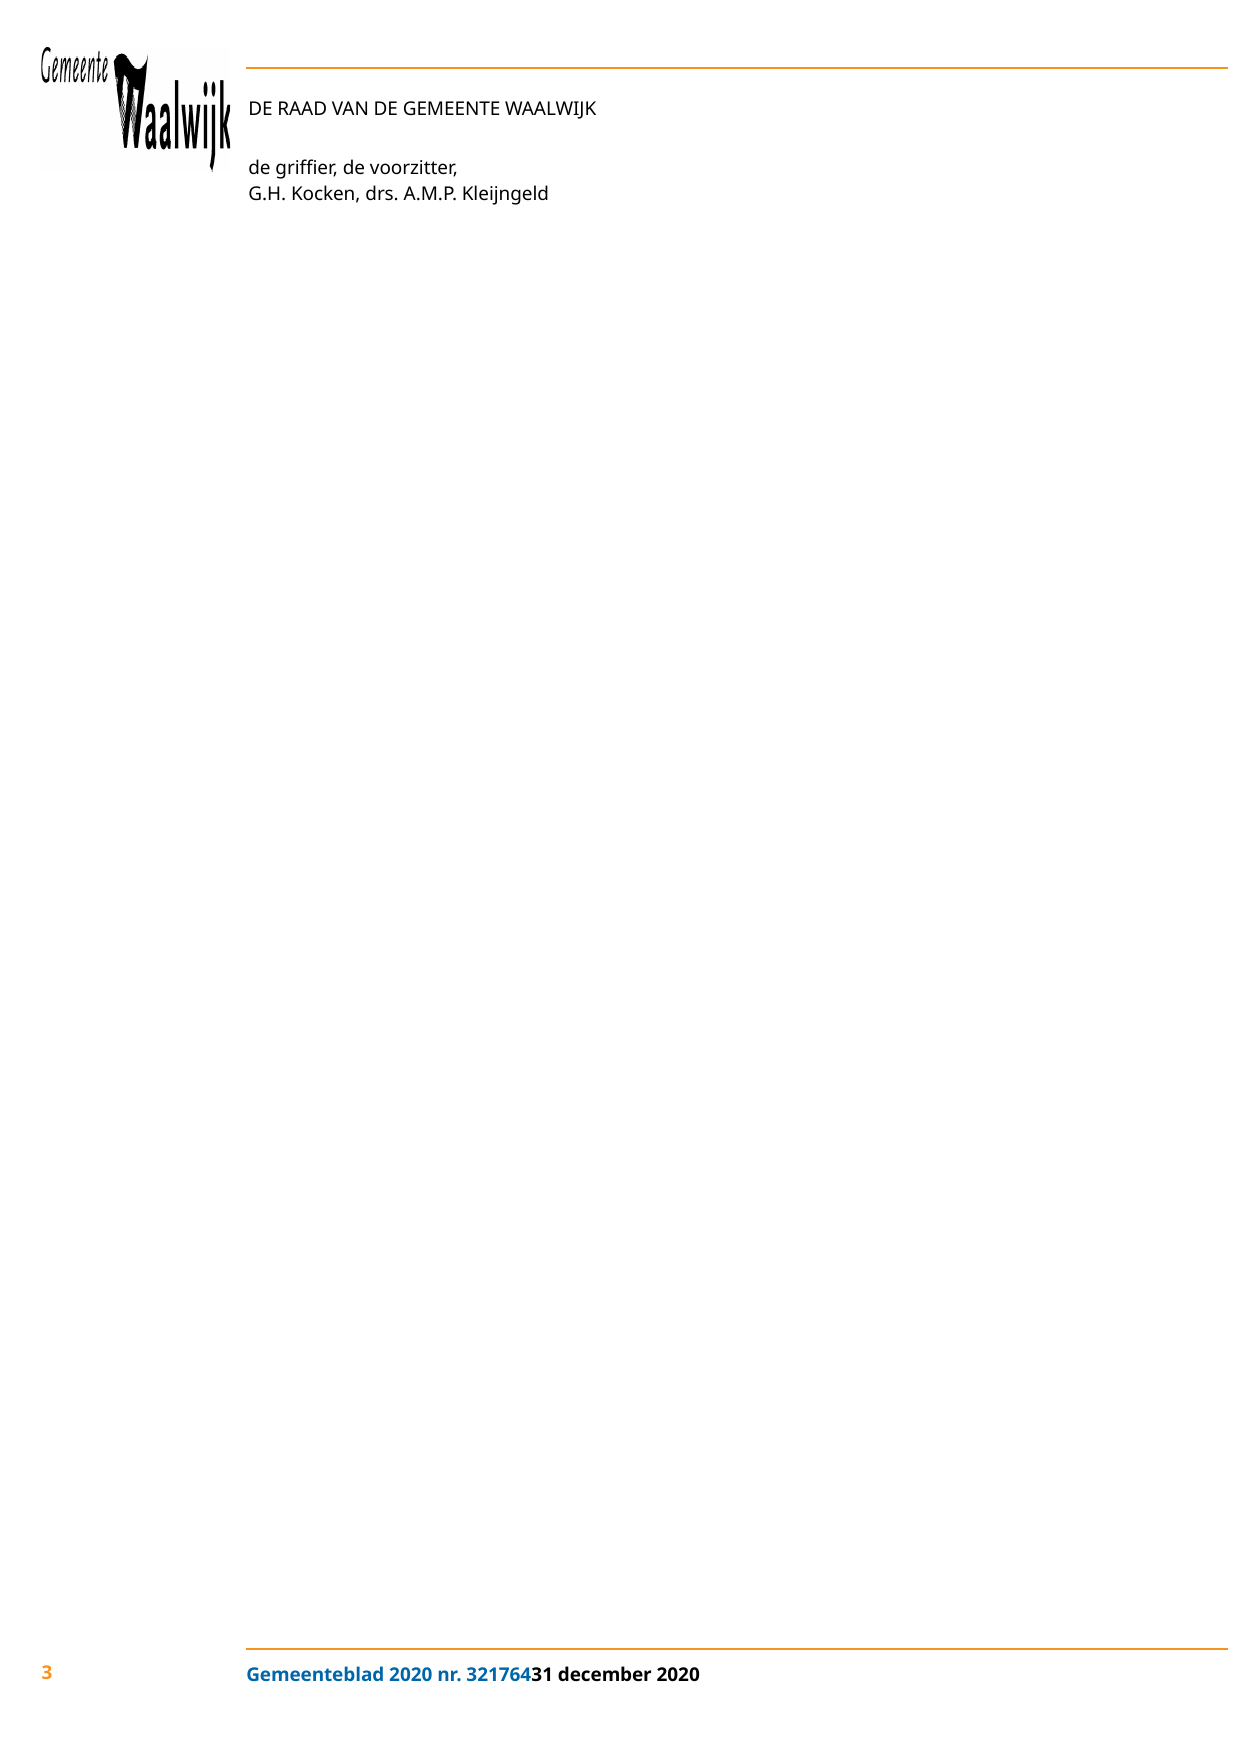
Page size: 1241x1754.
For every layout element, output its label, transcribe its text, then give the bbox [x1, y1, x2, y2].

text G.H. Kocken, drs. A.M.P. Kleijngeld [248, 180, 1152, 205]
text de griffier, de voorzitter, [248, 154, 1152, 180]
picture [41, 47, 231, 172]
text DE RAAD VAN DE GEMEENTE WAALWIJK [248, 95, 1152, 121]
